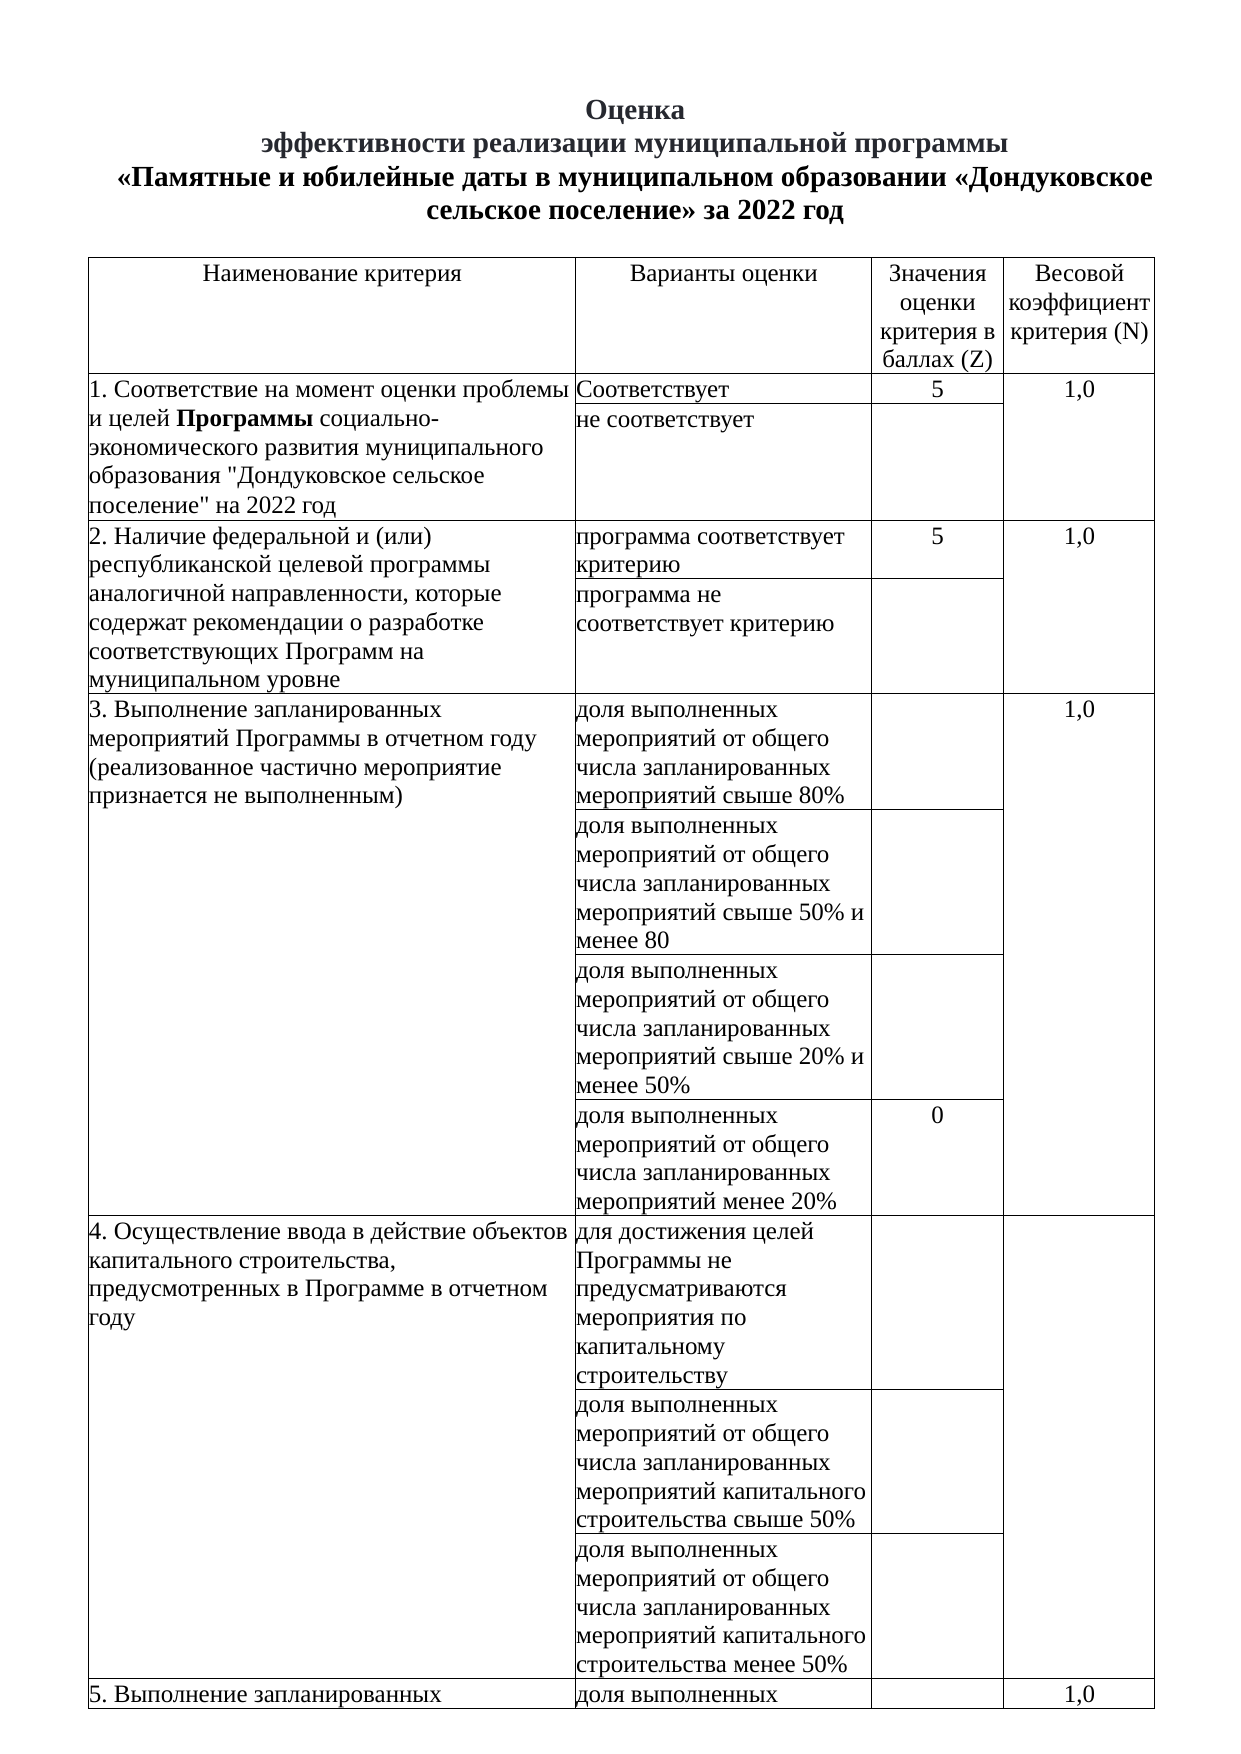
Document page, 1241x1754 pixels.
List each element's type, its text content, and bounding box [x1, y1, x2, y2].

table_cell 1,0 [1004, 521, 1154, 693]
subtitle Оценка эффективности реализации муниципальной программы [89, 92, 1181, 159]
table_cell для достижения целей Программы не предусматриваются мероприятия по капитальному строительству [576, 1216, 871, 1388]
table_cell программа соответствует критерию [576, 521, 871, 578]
table_cell доля выполненных мероприятий от общего числа запланированных мероприятий свыше 80% [576, 694, 871, 809]
table_cell 3. Выполнение запланированных мероприятий Программы в отчетном году (реализованное частично мероприятие признается не выполненным) [89, 694, 575, 1215]
table_header Наименование критерия [89, 258, 575, 373]
table_cell 1,0 [1004, 694, 1154, 1215]
table_cell [872, 810, 1003, 954]
table_cell [1004, 1216, 1154, 1678]
table_cell 5 [872, 521, 1003, 578]
table_cell доля выполненных [576, 1679, 871, 1708]
table_cell 1. Соответствие на момент оценки проблемы и целей Программы социально-экономического развития муниципального образования "Дондуковское сельское поселение" на 2022 год [89, 374, 575, 520]
table_cell доля выполненных мероприятий от общего числа запланированных мероприятий свыше 50% и менее 80 [576, 810, 871, 954]
table_cell 2. Наличие федеральной и (или) республиканской целевой программы аналогичной направленности, которые содержат рекомендации о разработке соответствующих Программ на муниципальном уровне [89, 521, 575, 693]
table_cell доля выполненных мероприятий от общего числа запланированных мероприятий капитального строительства свыше 50% [576, 1390, 871, 1533]
table_cell [872, 694, 1003, 809]
table_cell 5 [872, 374, 1003, 403]
table_cell 5. Выполнение запланированных [89, 1679, 575, 1708]
table_cell программа не соответствует критерию [576, 579, 871, 693]
table_cell [872, 1216, 1003, 1388]
table_cell Соответствует [576, 374, 871, 403]
table_header Весовой коэффициент критерия (N) [1004, 258, 1154, 373]
table_cell доля выполненных мероприятий от общего числа запланированных мероприятий свыше 20% и менее 50% [576, 955, 871, 1099]
table_cell доля выполненных мероприятий от общего числа запланированных мероприятий менее 20% [576, 1100, 871, 1215]
table_cell доля выполненных мероприятий от общего числа запланированных мероприятий капитального строительства менее 50% [576, 1534, 871, 1678]
text «Памятные и юбилейные даты в муниципальном образовании «Дондуковское сельское поселение» за 2022 год [89, 159, 1181, 226]
table_cell [872, 579, 1003, 693]
table_cell 1,0 [1004, 374, 1154, 520]
table_header Значения оценки критерия в баллах (Z) [872, 258, 1003, 373]
table_cell 0 [872, 1100, 1003, 1215]
table_cell [872, 404, 1003, 520]
table_cell [872, 1534, 1003, 1678]
table_cell [872, 1679, 1003, 1708]
table_cell [872, 1390, 1003, 1533]
table_cell 1,0 [1004, 1679, 1154, 1708]
table_cell [872, 955, 1003, 1099]
table_cell не соответствует [576, 404, 871, 520]
table_header Варианты оценки [576, 258, 871, 373]
table_cell 4. Осуществление ввода в действие объектов капитального строительства, предусмотренных в Программе в отчетном году [89, 1216, 575, 1678]
